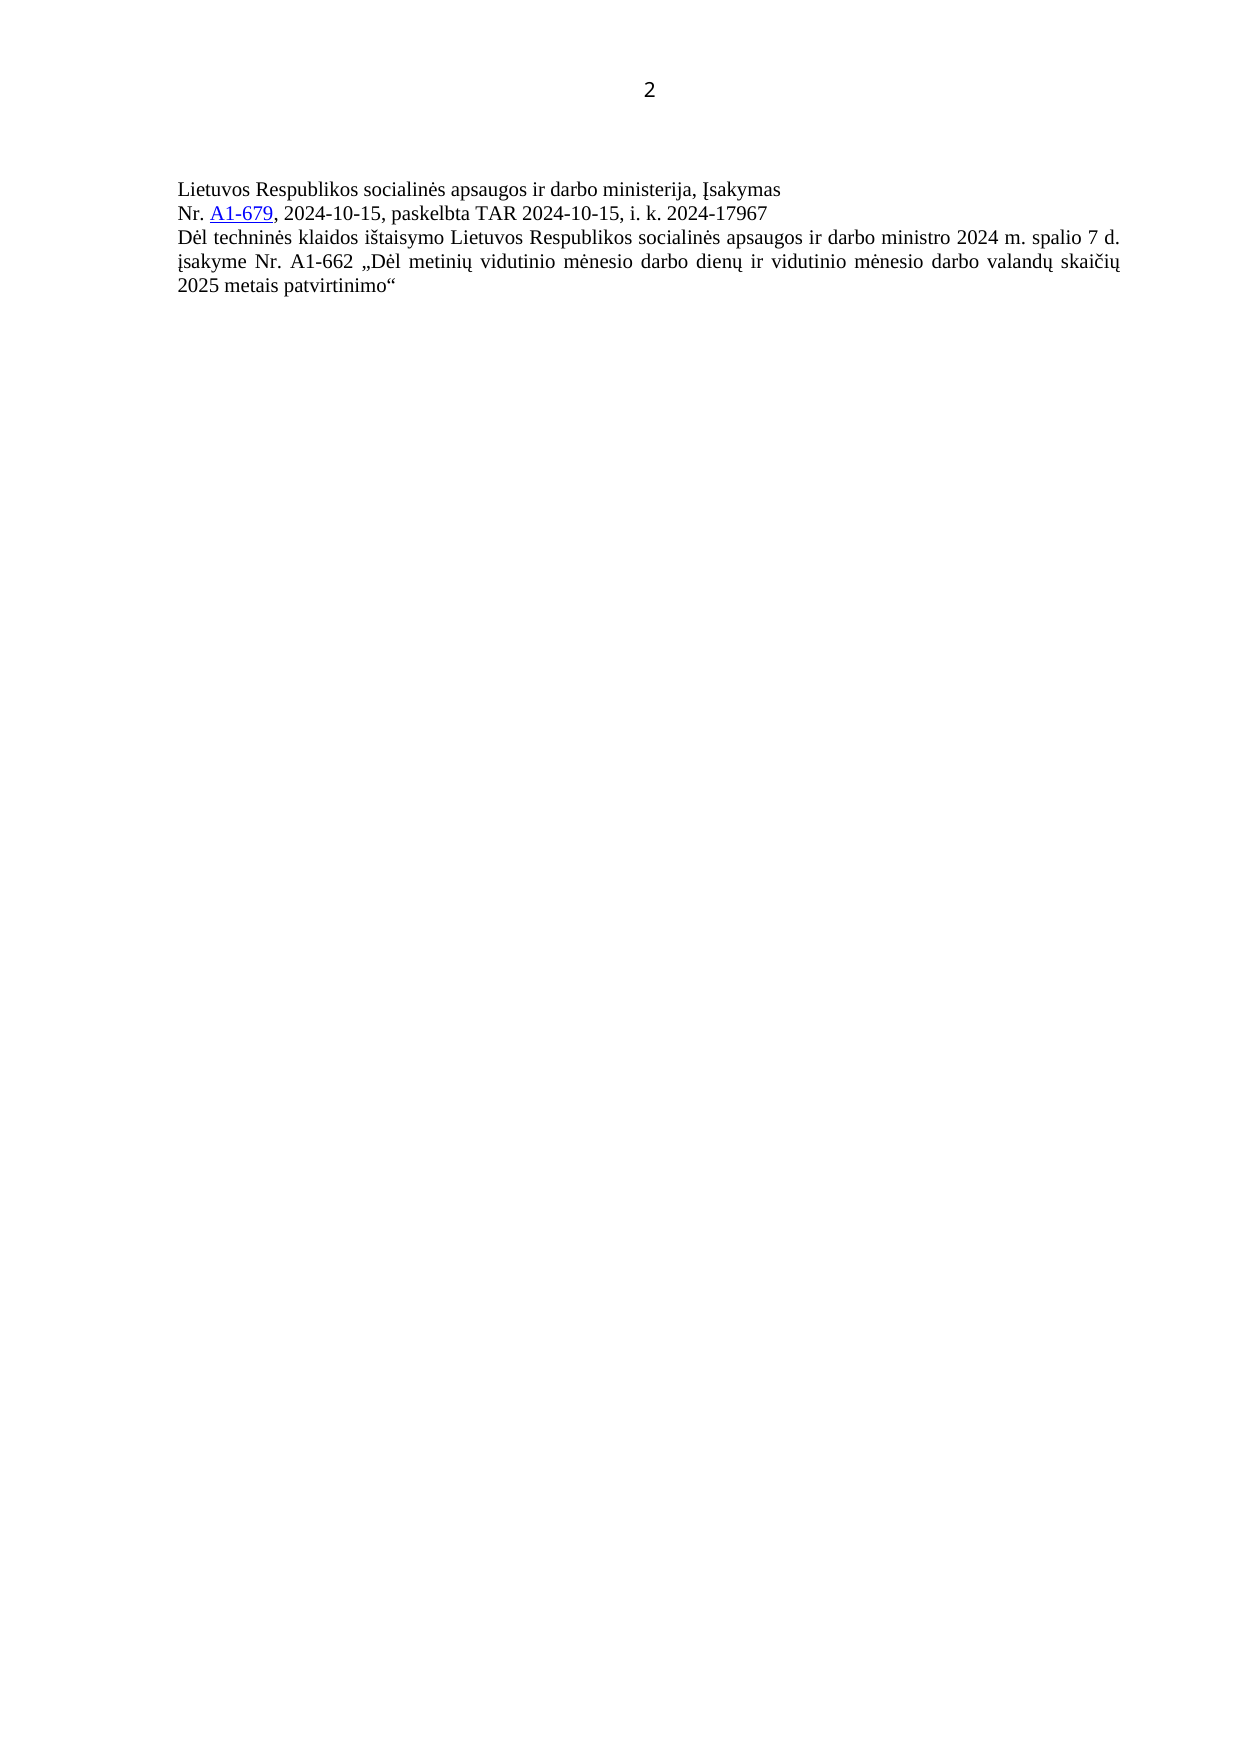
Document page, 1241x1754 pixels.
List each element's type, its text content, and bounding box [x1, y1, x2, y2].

text Lietuvos Respublikos socialinės apsaugos ir darbo ministerija, Įsakymas [177, 177, 1122, 201]
text Dėl techninės klaidos ištaisymo Lietuvos Respublikos socialinės apsaugos ir darbo ministro 2024 m. spalio 7 d. įsakyme Nr. A1-662 „Dėl metinių vidutinio mėnesio darbo dienų ir vidutinio mėnesio darbo valandų skaičių 2025 metais patvirtinimo“ [177, 225, 1122, 297]
text Nr. A1-679, 2024-10-15, paskelbta TAR 2024-10-15, i. k. 2024-17967 [177, 201, 1122, 225]
